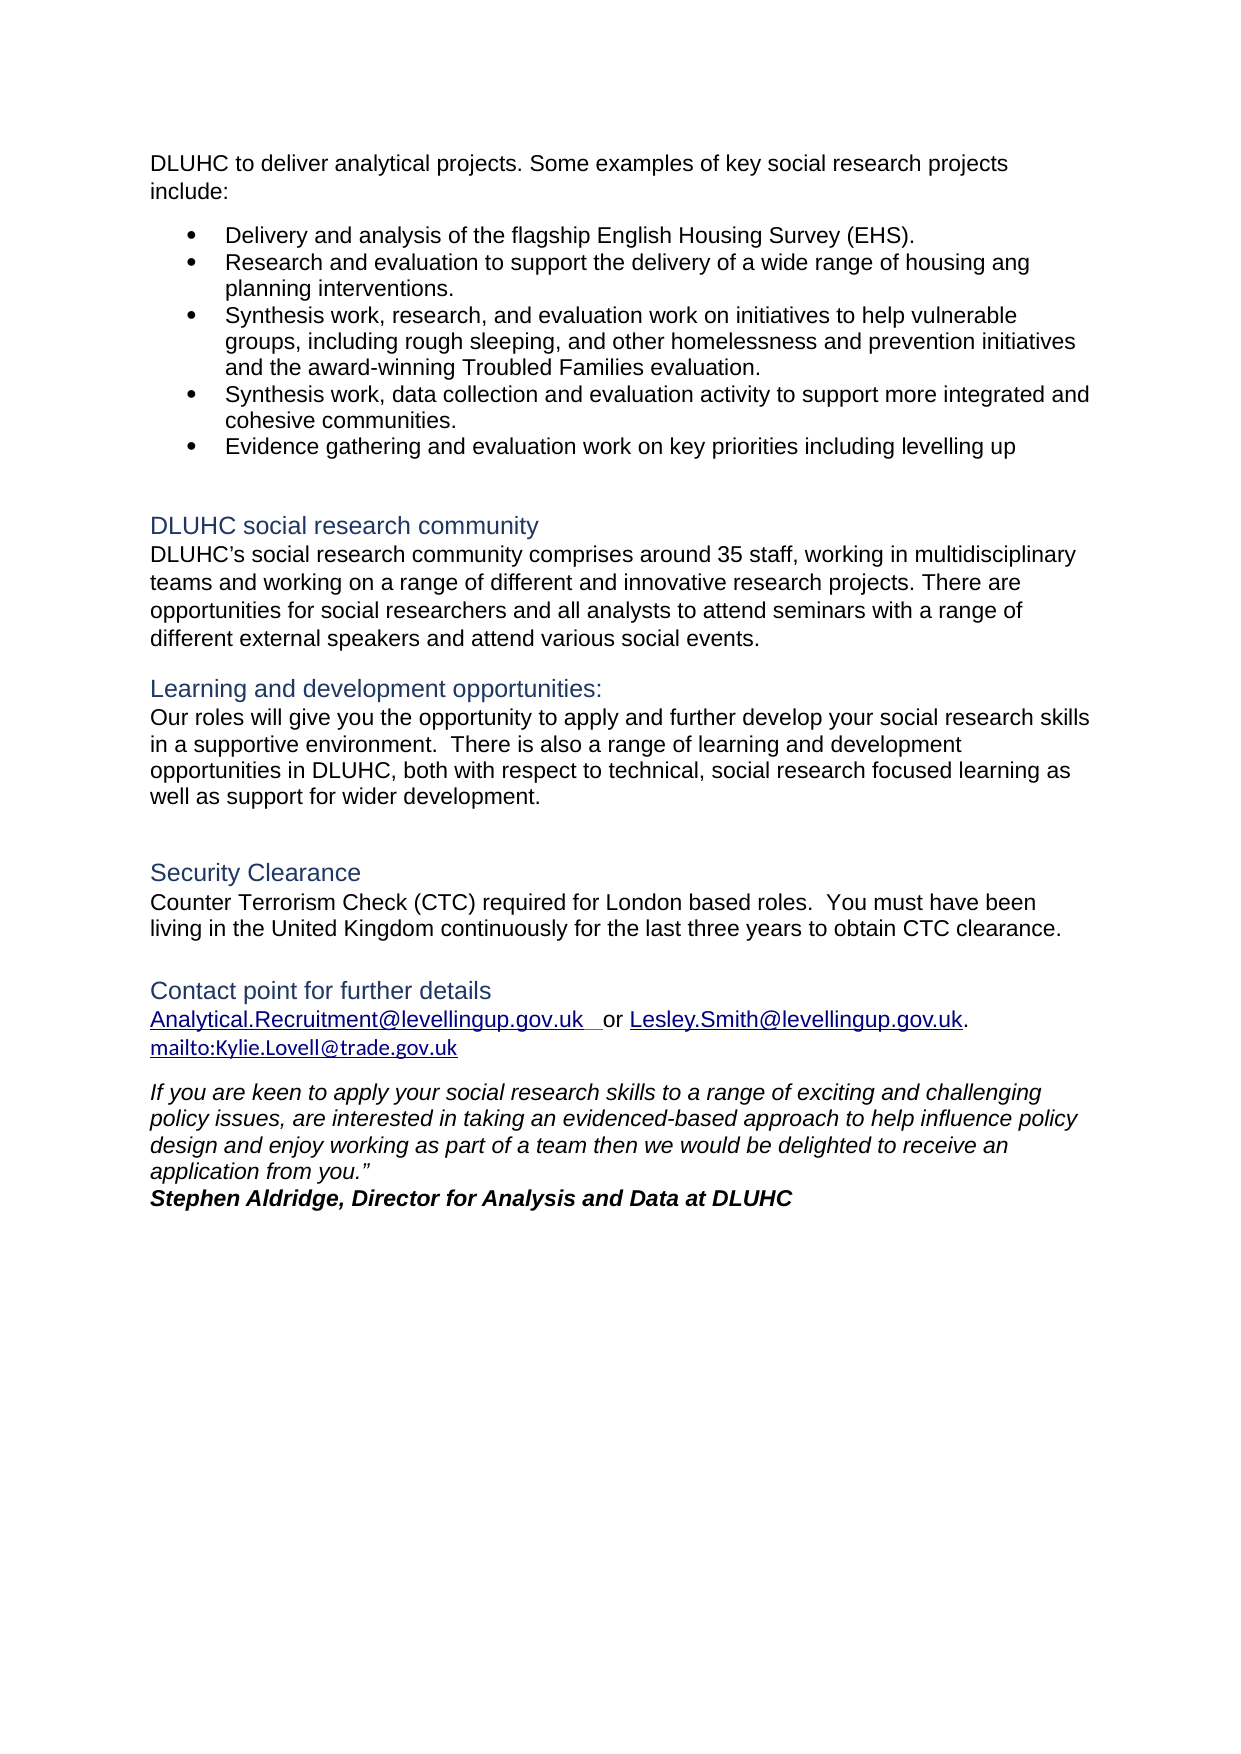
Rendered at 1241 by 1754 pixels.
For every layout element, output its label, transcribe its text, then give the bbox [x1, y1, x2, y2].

text Our roles will give you the opportunity to apply and further develop your social research skills in a supportive environment. There is also a range of learning and development opportunities in DLUHC, both with respect to technical, social research focused learning as well as support for wider development. [150, 704, 1090, 810]
list Synthesis work, data collection and evaluation activity to support more integrated and cohesive communities. [187, 381, 1090, 433]
list Synthesis work, research, and evaluation work on initiatives to help vulnerable groups, including rough sleeping, and other homelessness and prevention initiatives and the award-winning Troubled Families evaluation. [187, 302, 1090, 381]
list Research and evaluation to support the delivery of a wide range of housing ang planning interventions. [187, 249, 1090, 302]
subtitle Learning and development opportunities: [150, 674, 1090, 703]
list Delivery and analysis of the flagship English Housing Survey (EHS). [187, 222, 1090, 249]
text Analytical.Recruitment@levellingup.gov.uk or Lesley.Smith@levellingup.gov.uk. [150, 1006, 1090, 1033]
subtitle Contact point for further details [150, 976, 1090, 1005]
text If you are keen to apply your social research skills to a range of exciting and challenging policy issues, are interested in taking an evidenced-based approach to help influence policy design and enjoy working as part of a team then we would be delighted to receive an application from you.” [150, 1079, 1090, 1184]
list Evidence gathering and evaluation work on key priorities including levelling up [187, 433, 1090, 460]
text Counter Terrorism Check (CTC) required for London based roles. You must have been living in the United Kingdom continuously for the last three years to obtain CTC clearance. [150, 889, 1090, 942]
text mailto:Kylie.Lovell@trade.gov.uk [150, 1033, 1090, 1061]
subtitle Security Clearance [150, 858, 1090, 887]
text Stephen Aldridge, Director for Analysis and Data at DLUHC [150, 1184, 1090, 1211]
text DLUHC’s social research community comprises around 35 staff, working in multidisciplinary teams and working on a range of different and innovative research projects. There are opportunities for social researchers and all analysts to attend seminars with a range of different external speakers and attend various social events. [150, 541, 1090, 651]
subtitle DLUHC social research community [150, 511, 1090, 540]
text DLUHC to deliver analytical projects. Some examples of key social research projects include: [150, 150, 1090, 204]
